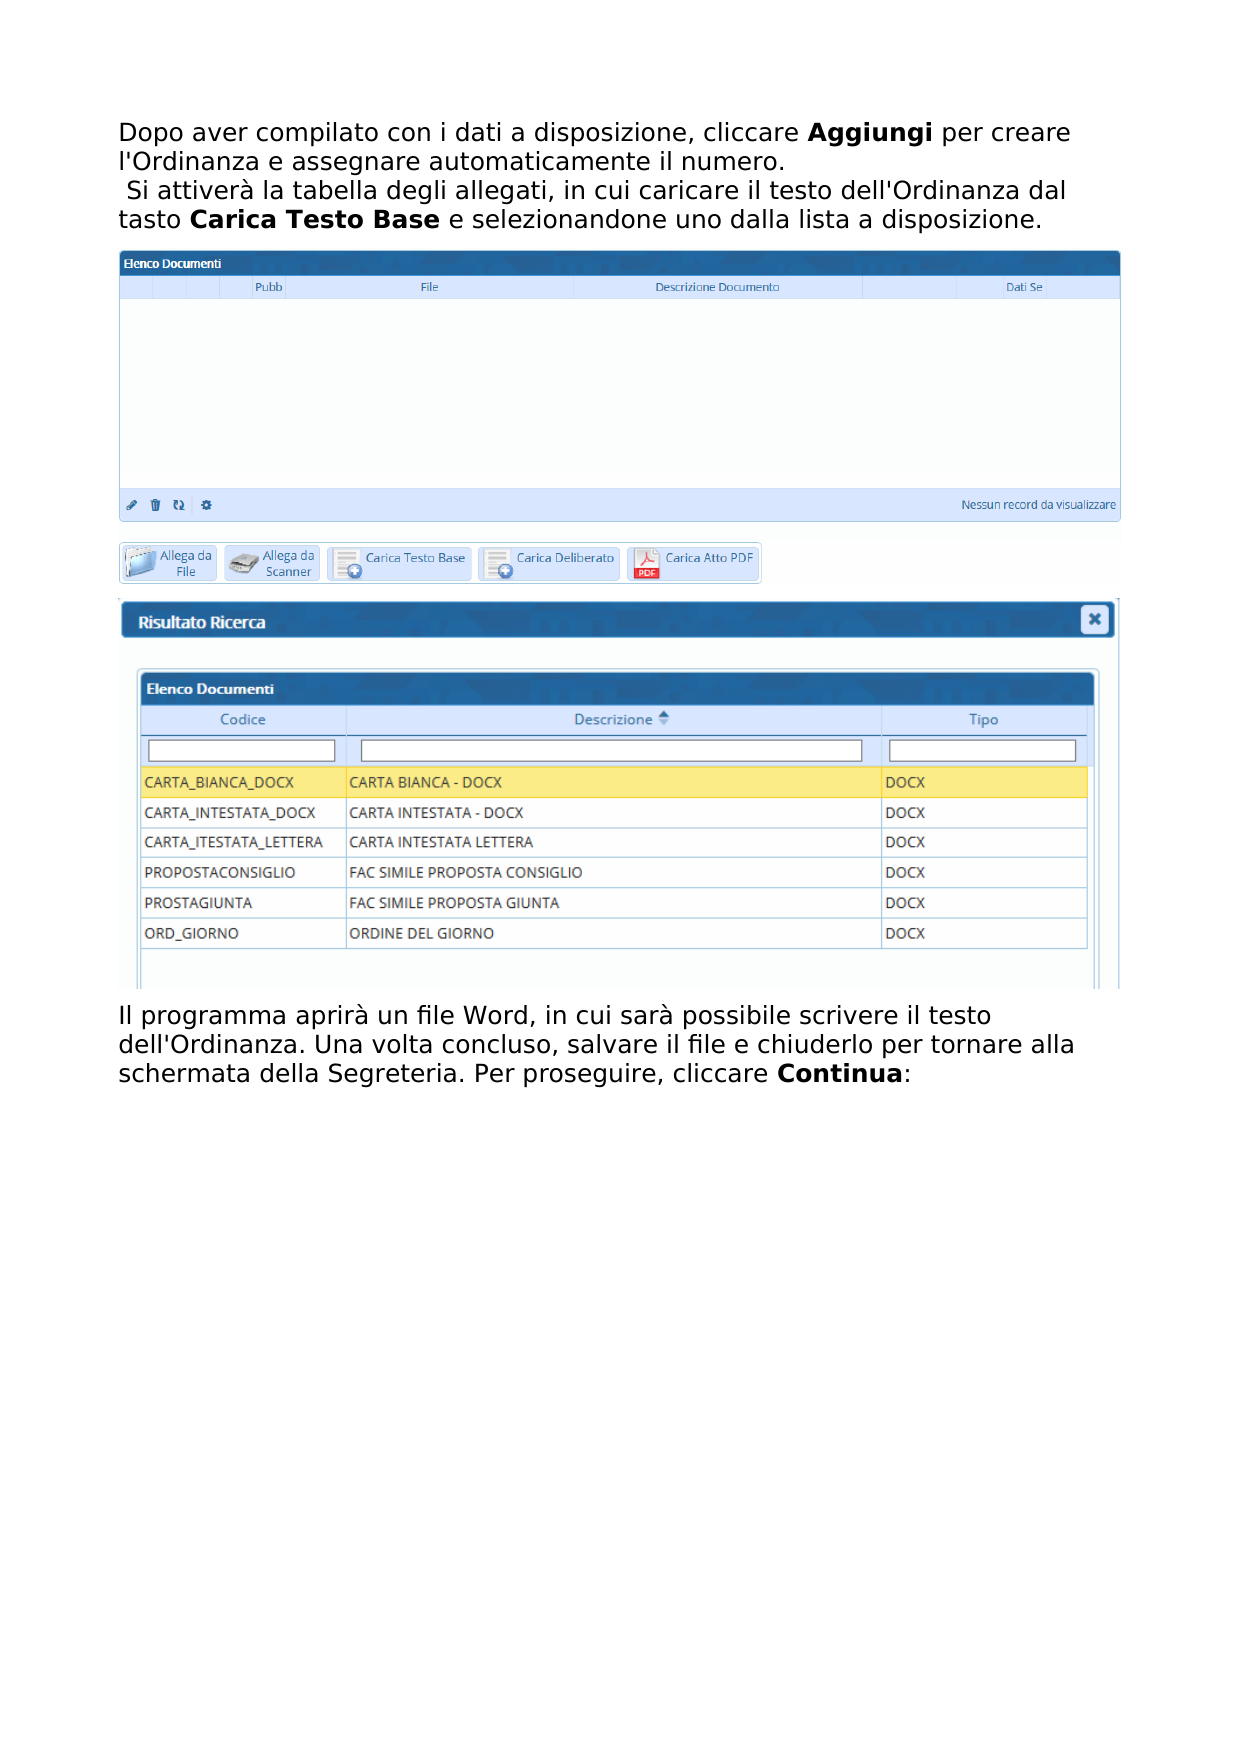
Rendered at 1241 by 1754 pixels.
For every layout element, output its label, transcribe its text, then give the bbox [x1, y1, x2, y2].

text Dopo aver compilato con i dati a disposizione, cliccare Aggiungi per creare l'Ordinanza e assegnare automaticamente il numero. Si attiverà la tabella degli allegati, in cui caricare il testo dell'Ordinanza dal tasto Carica Testo Base e selezionandone uno dalla lista a disposizione. [118, 118, 1122, 235]
text Il programma aprirà un file Word, in cui sarà possibile scrivere il testo dell'Ordinanza. Una volta concluso, salvare il file e chiuderlo per tornare alla schermata della Segreteria. Per proseguire, cliccare Continua: [118, 1001, 1122, 1089]
picture [118, 598, 1123, 989]
picture [118, 247, 1123, 587]
